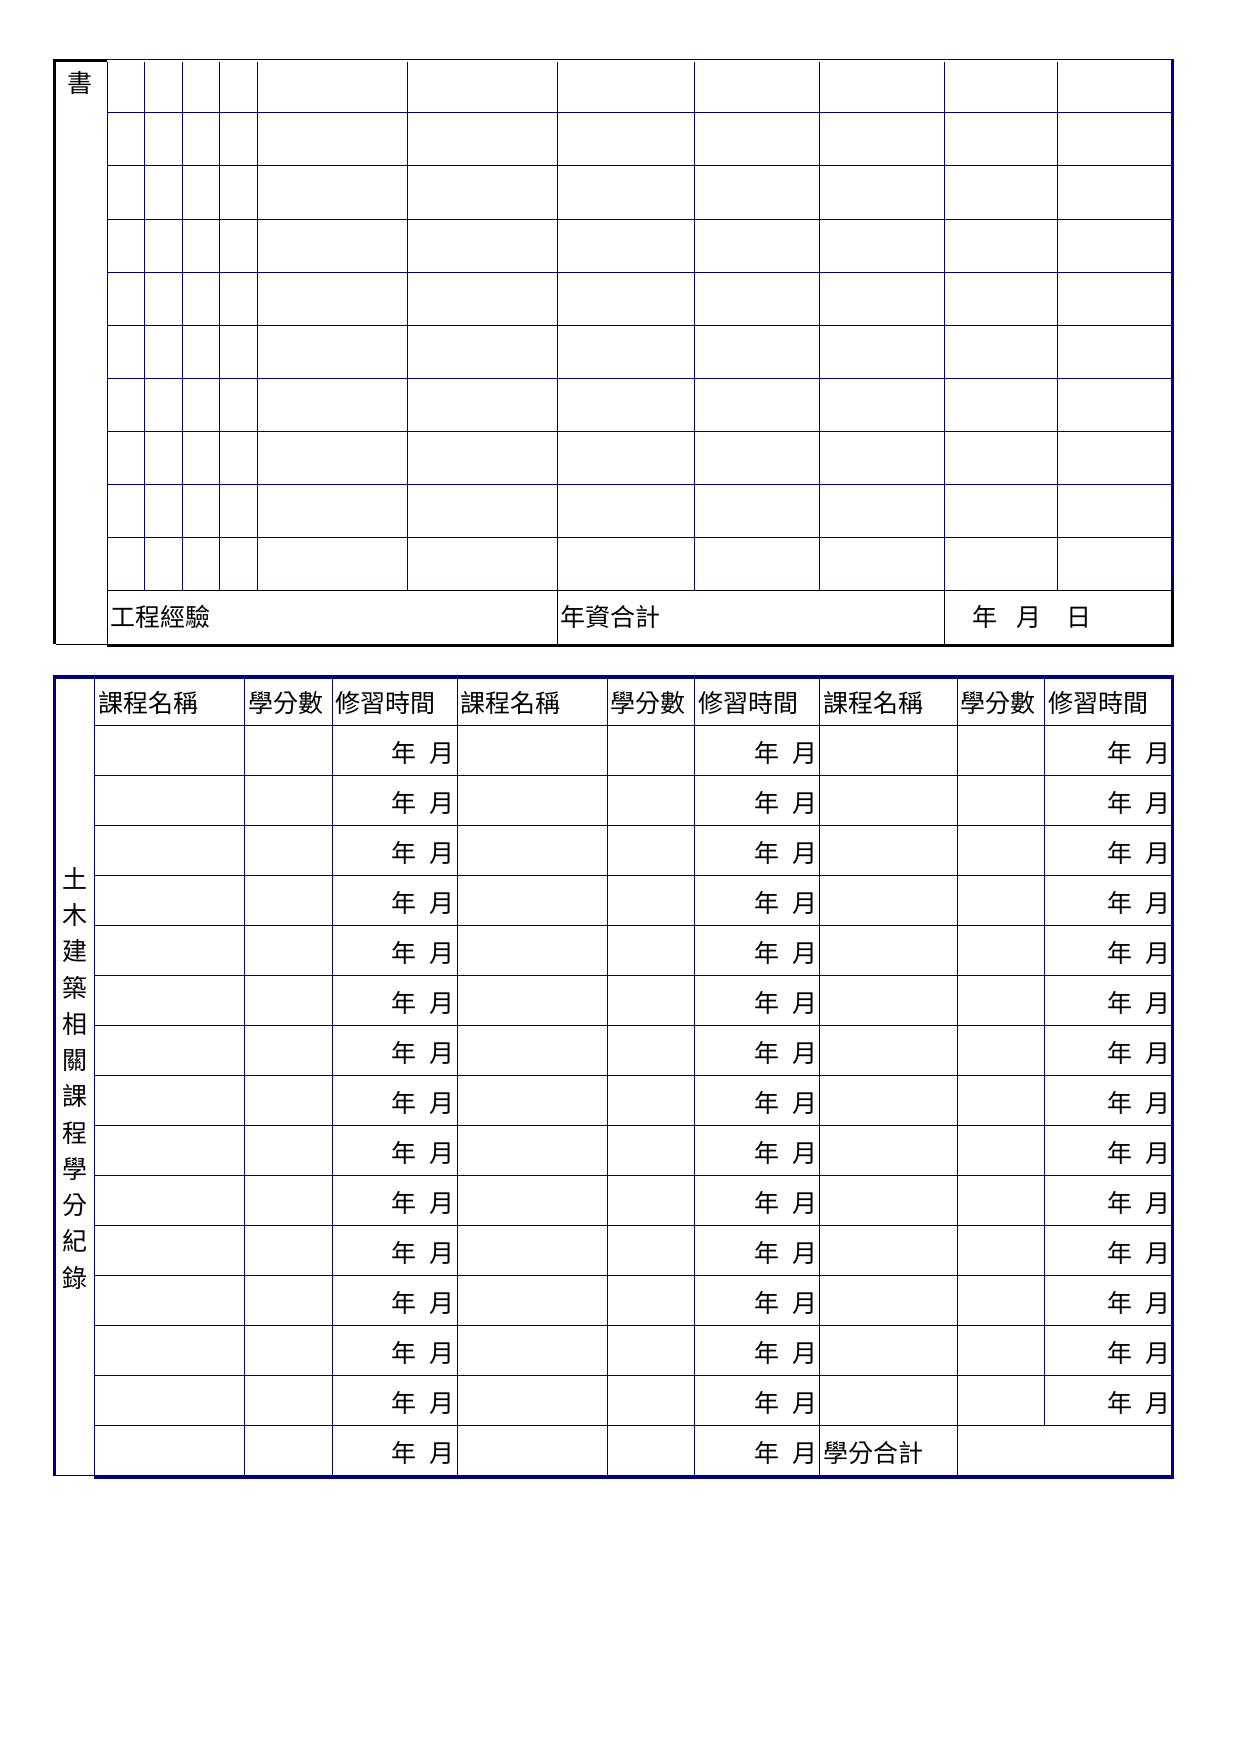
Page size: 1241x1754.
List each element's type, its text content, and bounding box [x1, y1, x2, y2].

table_cell [458, 776, 607, 825]
table_cell [145, 379, 182, 431]
table_cell [220, 538, 257, 590]
table_cell [145, 113, 182, 165]
table_cell [183, 326, 219, 378]
table_cell [183, 432, 219, 484]
table_cell [245, 1226, 332, 1275]
table_cell [108, 432, 144, 484]
table_cell [945, 166, 1057, 218]
table_cell [820, 1126, 957, 1175]
table_cell [458, 1326, 607, 1375]
table_cell 年 月 [333, 776, 457, 825]
table_cell [408, 326, 557, 378]
table_header 課程名稱 [820, 679, 957, 725]
table_cell 年 月 [695, 1426, 819, 1475]
table_cell [458, 876, 607, 925]
table_cell [820, 776, 957, 825]
table_cell [245, 1076, 332, 1125]
table_header 學分數 [245, 679, 332, 725]
table_cell [1057, 60, 1171, 112]
table_cell 年 月 [333, 926, 457, 975]
table_cell 年 月 [1045, 1076, 1171, 1125]
table_cell [108, 166, 144, 218]
table_cell [145, 432, 182, 484]
table_cell [108, 538, 144, 590]
table_cell [145, 273, 182, 325]
table_cell 年 月 [695, 1026, 819, 1075]
table_cell [220, 432, 257, 484]
table_cell 年 月 [1045, 876, 1171, 925]
table_cell [820, 1376, 957, 1425]
table_cell [945, 538, 1057, 590]
table_cell 年 月 [695, 1376, 819, 1425]
table_cell [958, 1426, 1171, 1475]
table_cell [958, 1176, 1044, 1225]
table_cell [145, 538, 182, 590]
table_cell [95, 976, 244, 1025]
table_cell [245, 876, 332, 925]
table_cell [408, 166, 557, 218]
table_cell [220, 113, 257, 165]
table_cell [95, 1326, 244, 1375]
table_cell [458, 1426, 607, 1475]
table_cell [183, 273, 219, 325]
table_cell [695, 273, 819, 325]
table_cell [958, 826, 1044, 875]
table_cell [695, 379, 819, 431]
table_cell [245, 1376, 332, 1425]
table_cell [819, 60, 944, 112]
table_cell [183, 538, 219, 590]
table_cell [608, 1026, 694, 1075]
table_cell [695, 220, 819, 272]
table_cell [608, 876, 694, 925]
table_cell [820, 273, 944, 325]
table_cell [820, 926, 957, 975]
table_cell [945, 60, 1057, 112]
table_cell 年 月 [1045, 826, 1171, 875]
table_cell [458, 1376, 607, 1425]
table_cell [558, 113, 694, 165]
table_cell [95, 1026, 244, 1075]
table_cell [258, 379, 407, 431]
table_cell [183, 485, 219, 537]
table_header 修習時間 [333, 679, 457, 725]
table_cell [1058, 538, 1171, 590]
table_cell [458, 976, 607, 1025]
table_cell [108, 485, 144, 537]
table_cell [820, 538, 944, 590]
table_cell [258, 432, 407, 484]
table_cell [95, 1376, 244, 1425]
table_cell [95, 1126, 244, 1175]
table_cell [608, 1276, 694, 1325]
table_cell [958, 1126, 1044, 1175]
table_cell [1058, 485, 1171, 537]
table_cell 工程經驗 [108, 591, 557, 643]
table_cell 年 月 [333, 1076, 457, 1125]
table_cell 年 月 [695, 826, 819, 875]
table_cell [408, 379, 557, 431]
table_cell [245, 976, 332, 1025]
table_cell [958, 1076, 1044, 1125]
table_cell [820, 166, 944, 218]
table_cell [183, 379, 219, 431]
table_cell [695, 432, 819, 484]
table_cell [95, 1076, 244, 1125]
table_cell [958, 1376, 1044, 1425]
table_cell [458, 826, 607, 875]
table_cell [245, 826, 332, 875]
table_cell 年 月 [1045, 1276, 1171, 1325]
table_cell [183, 220, 219, 272]
table_cell [958, 1226, 1044, 1275]
table_cell [608, 976, 694, 1025]
table_cell [558, 273, 694, 325]
table_cell [458, 1026, 607, 1075]
table_cell [183, 166, 219, 218]
table_cell [820, 432, 944, 484]
table_cell [408, 432, 557, 484]
table_cell [558, 379, 694, 431]
table_cell [220, 273, 257, 325]
table_cell 年 月 [695, 976, 819, 1025]
table_cell [608, 926, 694, 975]
table_cell [820, 976, 957, 1025]
table_cell 年 月 [1045, 1126, 1171, 1175]
table_cell 年 月 [333, 1376, 457, 1425]
table_cell [958, 976, 1044, 1025]
table_cell 年 月 [695, 1126, 819, 1175]
table_cell [945, 220, 1057, 272]
table_cell 年 月 [695, 1276, 819, 1325]
table_header 修習時間 [1045, 679, 1171, 725]
table_cell [608, 1326, 694, 1375]
table_cell 年 月 [333, 876, 457, 925]
table_cell 年 月 [333, 1326, 457, 1375]
table_header 書 [56, 62, 107, 643]
table_cell [245, 1426, 332, 1475]
table_cell [95, 826, 244, 875]
table_cell [245, 1026, 332, 1075]
table_cell [458, 1076, 607, 1125]
table_cell [820, 220, 944, 272]
table_cell [183, 113, 219, 165]
table_cell [820, 726, 957, 775]
table_cell [820, 1026, 957, 1075]
table_cell [945, 113, 1057, 165]
table_cell 年 月 [333, 1426, 457, 1475]
table_cell [258, 273, 407, 325]
table_cell [820, 379, 944, 431]
table_cell [258, 166, 407, 218]
table_cell [408, 113, 557, 165]
table_header 學分數 [958, 679, 1044, 725]
table_cell [219, 60, 257, 112]
table_header 學分數 [608, 679, 694, 725]
table_cell [108, 273, 144, 325]
table_cell [408, 538, 557, 590]
table_cell [107, 60, 144, 112]
table_cell [458, 726, 607, 775]
table_cell [1058, 220, 1171, 272]
table_cell [408, 220, 557, 272]
table_cell [695, 538, 819, 590]
table_cell 年 月 [695, 1326, 819, 1375]
table_cell [820, 485, 944, 537]
table_cell [945, 379, 1057, 431]
table_cell [245, 1326, 332, 1375]
table_cell 年 月 [1045, 926, 1171, 975]
table_cell [1058, 273, 1171, 325]
table_cell [958, 1326, 1044, 1375]
table_cell 年 月 [695, 1226, 819, 1275]
table_cell [820, 876, 957, 925]
table_cell [945, 273, 1057, 325]
table_cell [145, 220, 182, 272]
table_header 課程名稱 [458, 679, 607, 725]
table_cell 學分合計 [820, 1426, 957, 1475]
table_cell [258, 220, 407, 272]
table_cell 年 月 [1045, 1176, 1171, 1225]
table_cell [257, 60, 407, 112]
table_cell 年 月 [333, 826, 457, 875]
table_cell [557, 60, 694, 112]
table_cell 年 月 [333, 1176, 457, 1225]
table_cell [820, 326, 944, 378]
table_cell [245, 1126, 332, 1175]
table_cell [1058, 166, 1171, 218]
table_cell 年 月 [333, 726, 457, 775]
table_cell [95, 1176, 244, 1225]
table_cell [245, 1176, 332, 1225]
table_cell [945, 432, 1057, 484]
table_cell [245, 926, 332, 975]
table_cell [258, 485, 407, 537]
table_cell 年 月 [695, 926, 819, 975]
table_cell [608, 1126, 694, 1175]
table_cell 年 月 [333, 1126, 457, 1175]
table_cell [608, 1376, 694, 1425]
table_cell [95, 876, 244, 925]
table_cell [820, 1276, 957, 1325]
table_cell 年 月 [695, 726, 819, 775]
table_cell [145, 166, 182, 218]
table_cell [245, 1276, 332, 1325]
table_header 土木建築相關課程學分紀錄 [56, 679, 94, 1475]
table_cell [144, 60, 182, 112]
table_cell [945, 326, 1057, 378]
table_cell [95, 726, 244, 775]
table_cell [958, 726, 1044, 775]
table_cell [220, 326, 257, 378]
table_cell 年 月 [333, 976, 457, 1025]
table_cell [220, 379, 257, 431]
table_cell [1058, 326, 1171, 378]
table_cell [608, 726, 694, 775]
table_cell [558, 326, 694, 378]
table_cell [108, 379, 144, 431]
table_cell 年 月 [333, 1276, 457, 1325]
table_cell [958, 776, 1044, 825]
table_header 修習時間 [695, 679, 819, 725]
table_cell 年 月 [695, 776, 819, 825]
table_cell 年 月 [1045, 976, 1171, 1025]
table_cell [558, 538, 694, 590]
table_cell [458, 1276, 607, 1325]
table_cell [258, 326, 407, 378]
table_cell [608, 1426, 694, 1475]
table_cell [608, 1176, 694, 1225]
table_cell [108, 113, 144, 165]
table_cell [95, 926, 244, 975]
table_cell [958, 876, 1044, 925]
table_cell [558, 432, 694, 484]
table_cell 年 月 日 [945, 591, 1171, 643]
table_cell [458, 1176, 607, 1225]
table_cell [245, 776, 332, 825]
table_cell [820, 113, 944, 165]
table_cell 年 月 [333, 1026, 457, 1075]
table_cell [220, 220, 257, 272]
table_cell [220, 485, 257, 537]
table_cell [220, 166, 257, 218]
table_cell [958, 1276, 1044, 1325]
table_cell 年 月 [1045, 1226, 1171, 1275]
table_cell [608, 1076, 694, 1125]
table_cell [820, 826, 957, 875]
table_cell [694, 60, 819, 112]
table_cell 年 月 [1045, 1376, 1171, 1425]
table_cell 年 月 [1045, 1326, 1171, 1375]
table_cell [558, 220, 694, 272]
table_cell [458, 926, 607, 975]
table_cell 年 月 [1045, 1026, 1171, 1075]
table_cell [608, 826, 694, 875]
table_cell 年資合計 [558, 591, 944, 643]
table_cell [820, 1226, 957, 1275]
table_cell [95, 1226, 244, 1275]
table_cell [258, 538, 407, 590]
table_cell 年 月 [1045, 726, 1171, 775]
table_cell [1058, 432, 1171, 484]
table_cell [608, 1226, 694, 1275]
table_cell 年 月 [695, 876, 819, 925]
table_cell [182, 60, 219, 112]
table_cell [245, 726, 332, 775]
table_cell [458, 1226, 607, 1275]
table_header 課程名稱 [95, 679, 244, 725]
table_cell [1058, 113, 1171, 165]
table_cell [558, 166, 694, 218]
table_cell [820, 1176, 957, 1225]
table_cell [820, 1076, 957, 1125]
table_cell [145, 326, 182, 378]
table_cell [145, 485, 182, 537]
table_cell [95, 776, 244, 825]
table_cell [258, 113, 407, 165]
table_cell [695, 166, 819, 218]
table_cell [1058, 379, 1171, 431]
table_cell [558, 485, 694, 537]
table_cell 年 月 [695, 1076, 819, 1125]
table_cell [695, 113, 819, 165]
table_cell [945, 485, 1057, 537]
table_cell [108, 220, 144, 272]
table_cell [408, 273, 557, 325]
table_cell [408, 485, 557, 537]
table_cell [608, 776, 694, 825]
table_cell [820, 1326, 957, 1375]
table_cell [95, 1426, 244, 1475]
table_cell 年 月 [695, 1176, 819, 1225]
table_cell [695, 326, 819, 378]
table_cell [458, 1126, 607, 1175]
table_cell [695, 485, 819, 537]
table_cell [958, 926, 1044, 975]
table_cell [958, 1026, 1044, 1075]
table_cell [95, 1276, 244, 1325]
table_cell [108, 326, 144, 378]
table_cell [407, 60, 557, 112]
table_cell 年 月 [1045, 776, 1171, 825]
table_cell 年 月 [333, 1226, 457, 1275]
